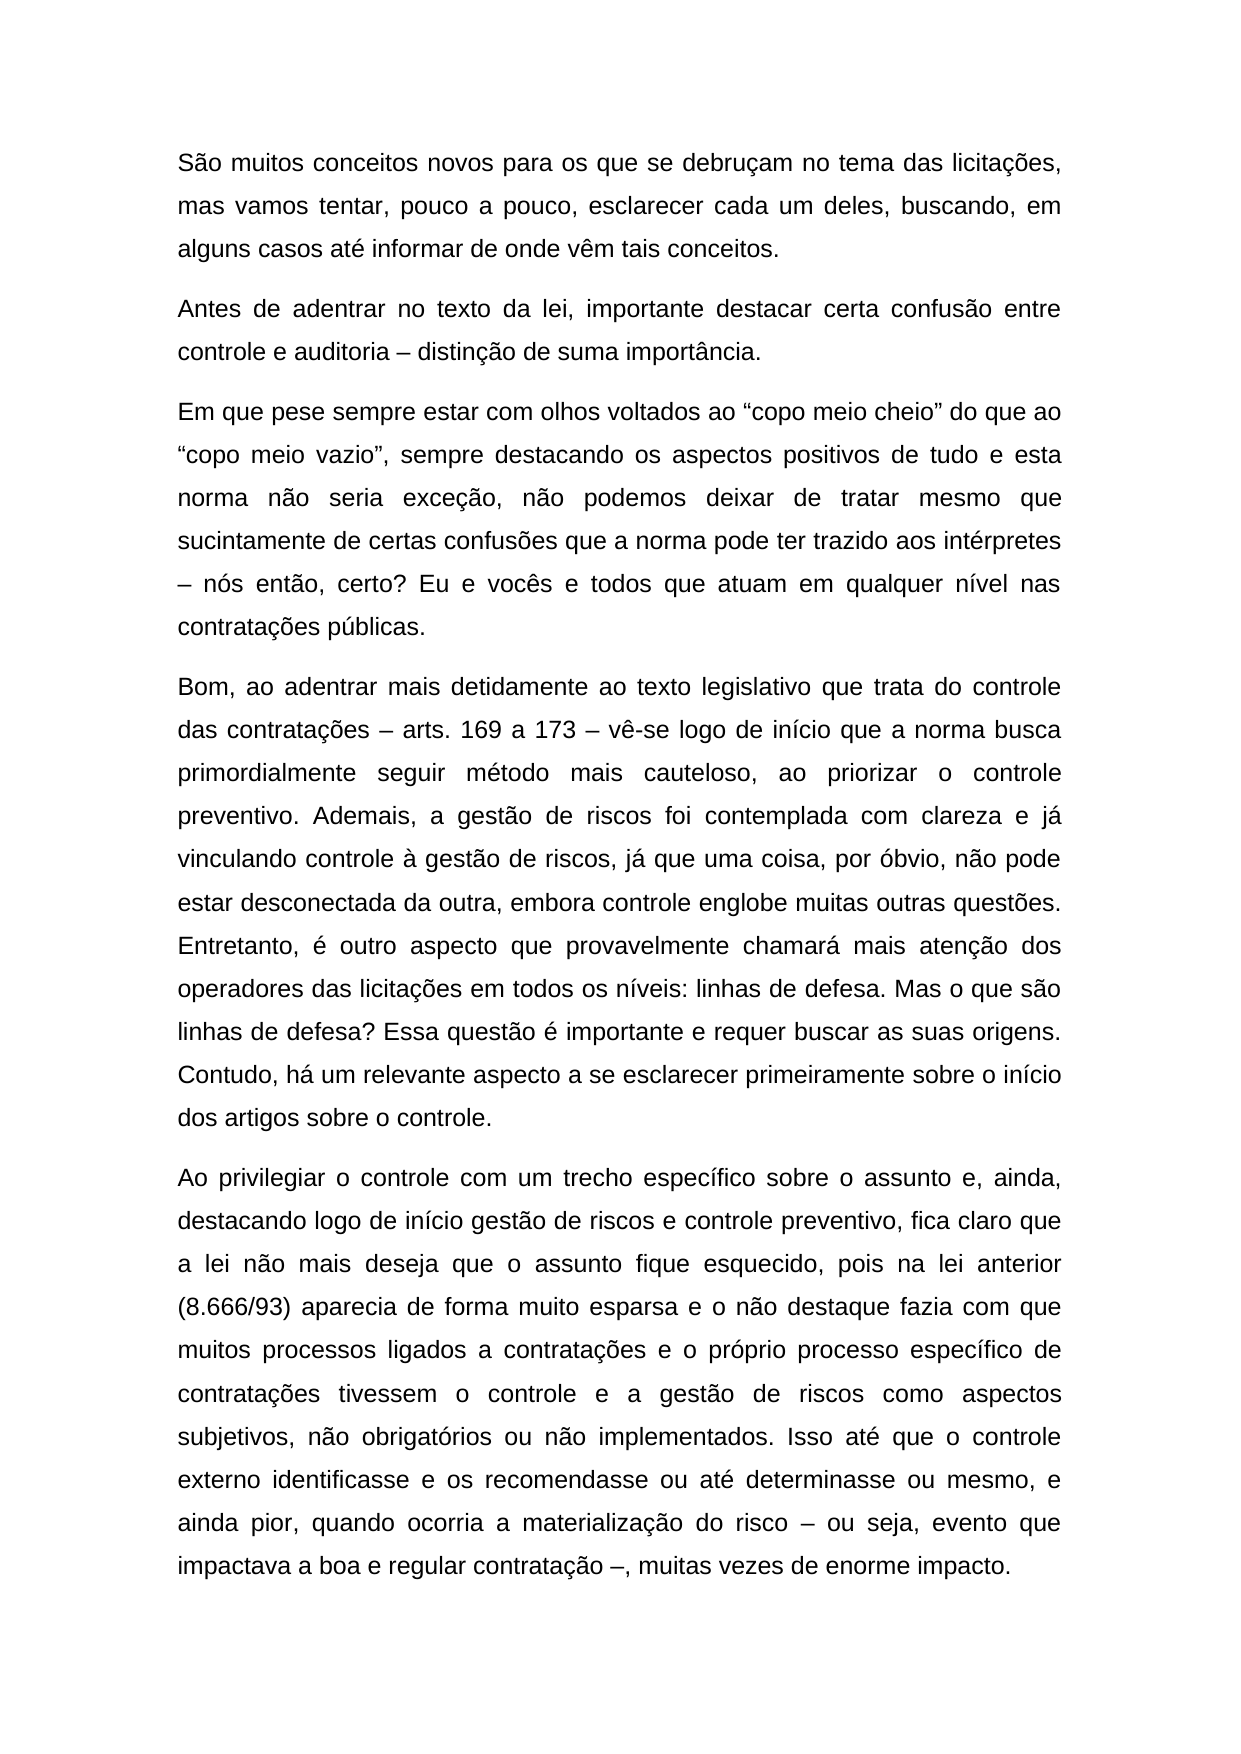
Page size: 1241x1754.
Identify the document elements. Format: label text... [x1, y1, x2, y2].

text Antes de adentrar no texto da lei, importante destacar certa confusão entre controle e auditoria – distinção de suma importância. [177, 294, 1063, 366]
text Ao privilegiar o controle com um trecho específico sobre o assunto e, ainda, destacando logo de início gestão de riscos e controle preventivo, fica claro que a lei não mais deseja que o assunto fique esquecido, pois na lei anterior (8.666/93) aparecia de forma muito esparsa e o não destaque fazia com que muitos processos ligados a contratações e o próprio processo específico de contratações tivessem o controle e a gestão de riscos como aspectos subjetivos, não obrigatórios ou não implementados. Isso até que o controle externo identificasse e os recomendasse ou até determinasse ou mesmo, e ainda pior, quando ocorria a materialização do risco – ou seja, evento que impactava a boa e regular contratação –, muitas vezes de enorme impacto. [177, 1163, 1063, 1580]
text Em que pese sempre estar com olhos voltados ao “copo meio cheio” do que ao “copo meio vazio”, sempre destacando os aspectos positivos de tudo e esta norma não seria exceção, não podemos deixar de tratar mesmo que sucintamente de certas confusões que a norma pode ter trazido aos intérpretes – nós então, certo? Eu e vocês e todos que atuam em qualquer nível nas contratações públicas. [177, 397, 1063, 641]
text Bom, ao adentrar mais detidamente ao texto legislativo que trata do controle das contratações – arts. 169 a 173 – vê-se logo de início que a norma busca primordialmente seguir método mais cauteloso, ao priorizar o controle preventivo. Ademais, a gestão de riscos foi contemplada com clareza e já vinculando controle à gestão de riscos, já que uma coisa, por óbvio, não pode estar desconectada da outra, embora controle englobe muitas outras questões. Entretanto, é outro aspecto que provavelmente chamará mais atenção dos operadores das licitações em todos os níveis: linhas de defesa. Mas o que são linhas de defesa? Essa questão é importante e requer buscar as suas origens. Contudo, há um relevante aspecto a se esclarecer primeiramente sobre o início dos artigos sobre o controle. [177, 672, 1063, 1132]
text São muitos conceitos novos para os que se debruçam no tema das licitações, mas vamos tentar, pouco a pouco, esclarecer cada um deles, buscando, em alguns casos até informar de onde vêm tais conceitos. [177, 148, 1063, 263]
